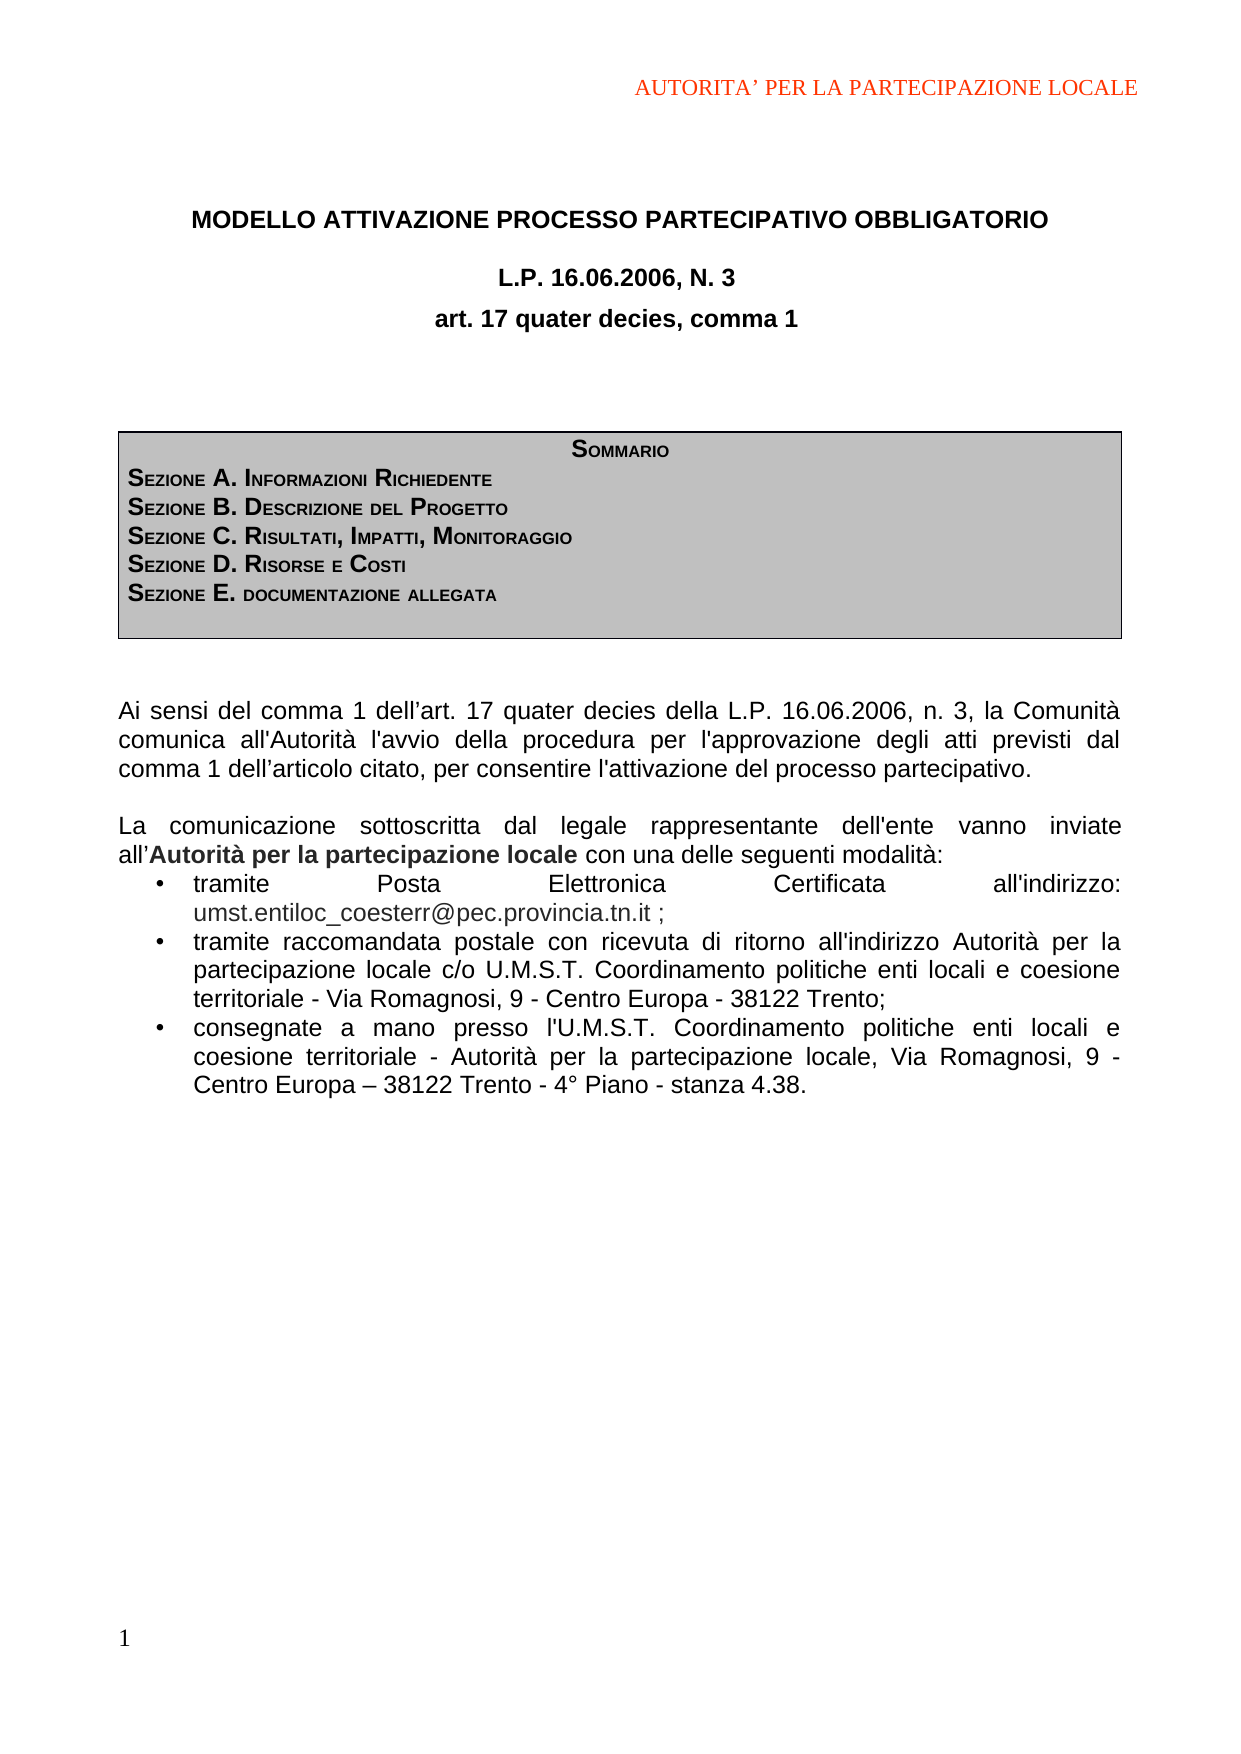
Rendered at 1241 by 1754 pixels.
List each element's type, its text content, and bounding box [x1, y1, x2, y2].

text Sezione B. Descrizione del Progetto [119, 489, 1121, 518]
list tramite raccomandata postale con ricevuta di ritorno all'indirizzo Autorità per la partecipazione locale c/o U.M.S.T. Coordinamento politiche enti locali e coesione territoriale - Via Romagnosi, 9 - Centro Europa - 38122 Trento; [156, 926, 1122, 1013]
text La comunicazione sottoscritta dal legale rappresentante dell'ente vanno inviate all’Autorità per la partecipazione locale con una delle seguenti modalità: [118, 811, 1122, 869]
text Sezione C. Risultati, Impatti, Monitoraggio [119, 518, 1121, 546]
text Sezione D. Risorse e Costi [119, 546, 1121, 575]
text L.P. 16.06.2006, N. 3 [118, 263, 1122, 291]
text art. 17 quater decies, comma 1 [118, 304, 1122, 333]
list tramite Posta Elettronica Certificata all'indirizzo: umst.entiloc_coesterr@pec.provincia.tn.it ; [156, 869, 1122, 926]
text Sezione A. Informazioni Richiedente [119, 460, 1121, 489]
list consegnate a mano presso l'U.M.S.T. Coordinamento politiche enti locali e coesione territoriale - Autorità per la partecipazione locale, Via Romagnosi, 9 - Centro Europa – 38122 Trento - 4° Piano - stanza 4.38. [156, 1013, 1122, 1099]
text Sommario [119, 433, 1121, 460]
text MODELLO ATTIVAZIONE PROCESSO PARTECIPATIVO OBBLIGATORIO [118, 205, 1122, 234]
text Ai sensi del comma 1 dell’art. 17 quater decies della L.P. 16.06.2006, n. 3, la Comunità comunica all'Autorità l'avvio della procedura per l'approvazione degli atti previsti dal comma 1 dell’articolo citato, per consentire l'attivazione del processo partecipativo. [118, 696, 1122, 783]
text Sezione E. documentazione allegata [119, 575, 1121, 604]
